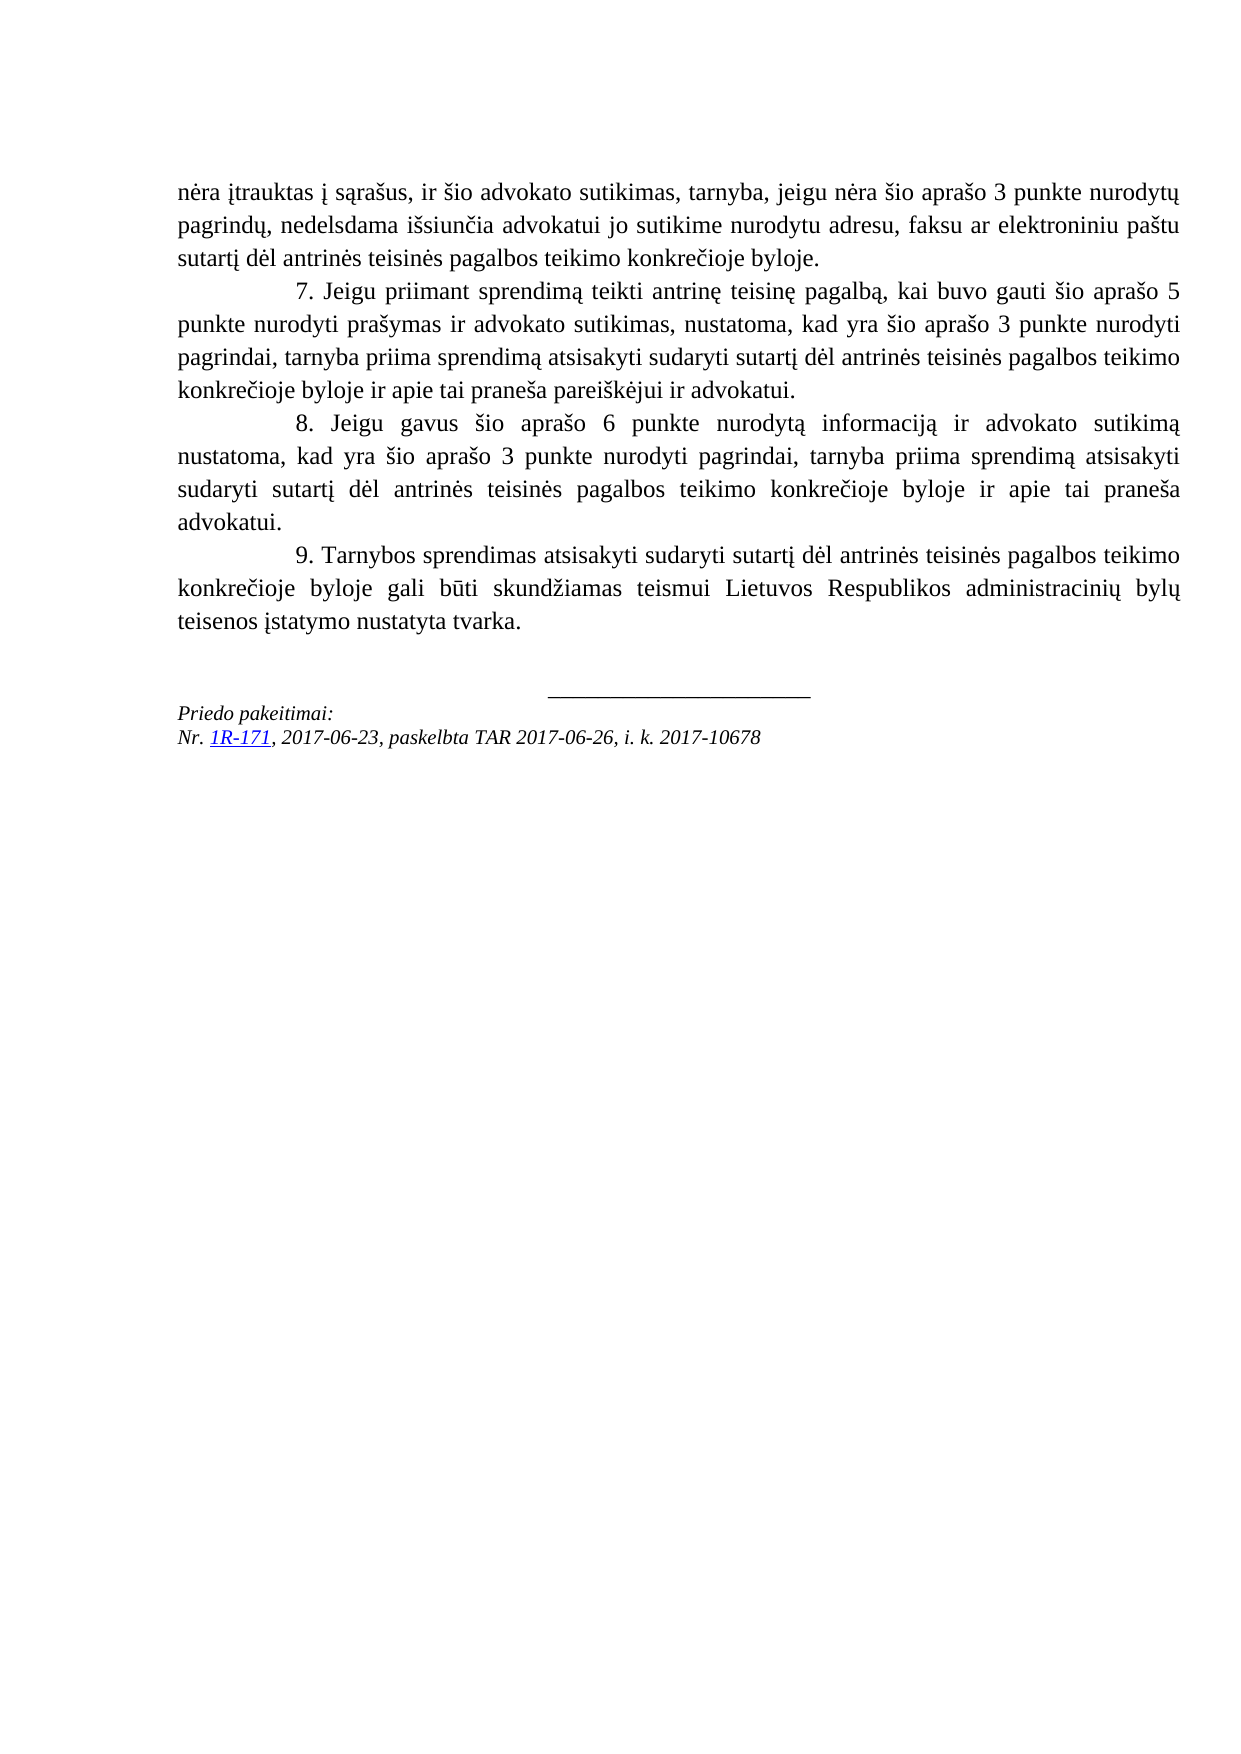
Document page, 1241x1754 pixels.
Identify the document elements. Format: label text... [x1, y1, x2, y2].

text 9. Tarnybos sprendimas atsisakyti sudaryti sutartį dėl antrinės teisinės pagalbos teikimo konkrečioje byloje gali būti skundžiamas teismui Lietuvos Respublikos administracinių bylų teisenos įstatymo nustatyta tvarka. [177, 540, 1181, 635]
text nėra įtrauktas į sąrašus, ir šio advokato sutikimas, tarnyba, jeigu nėra šio aprašo 3 punkte nurodytų pagrindų, nedelsdama išsiunčia advokatui jo sutikime nurodytu adresu, faksu ar elektroniniu paštu sutartį dėl antrinės teisinės pagalbos teikimo konkrečioje byloje. [177, 177, 1181, 272]
text 8. Jeigu gavus šio aprašo 6 punkte nurodytą informaciją ir advokato sutikimą nustatoma, kad yra šio aprašo 3 punkte nurodyti pagrindai, tarnyba priima sprendimą atsisakyti sudaryti sutartį dėl antrinės teisinės pagalbos teikimo konkrečioje byloje ir apie tai praneša advokatui. [177, 408, 1181, 536]
text 7. Jeigu priimant sprendimą teikti antrinę teisinę pagalbą, kai buvo gauti šio aprašo 5 punkte nurodyti prašymas ir advokato sutikimas, nustatoma, kad yra šio aprašo 3 punkte nurodyti pagrindai, tarnyba priima sprendimą atsisakyti sudaryti sutartį dėl antrinės teisinės pagalbos teikimo konkrečioje byloje ir apie tai praneša pareiškėjui ir advokatui. [177, 276, 1181, 404]
text Nr. 1R-171, 2017-06-23, paskelbta TAR 2017-06-26, i. k. 2017-10678 [177, 725, 1181, 749]
text Priedo pakeitimai: [177, 701, 1181, 725]
text _____________________ [177, 672, 1181, 701]
